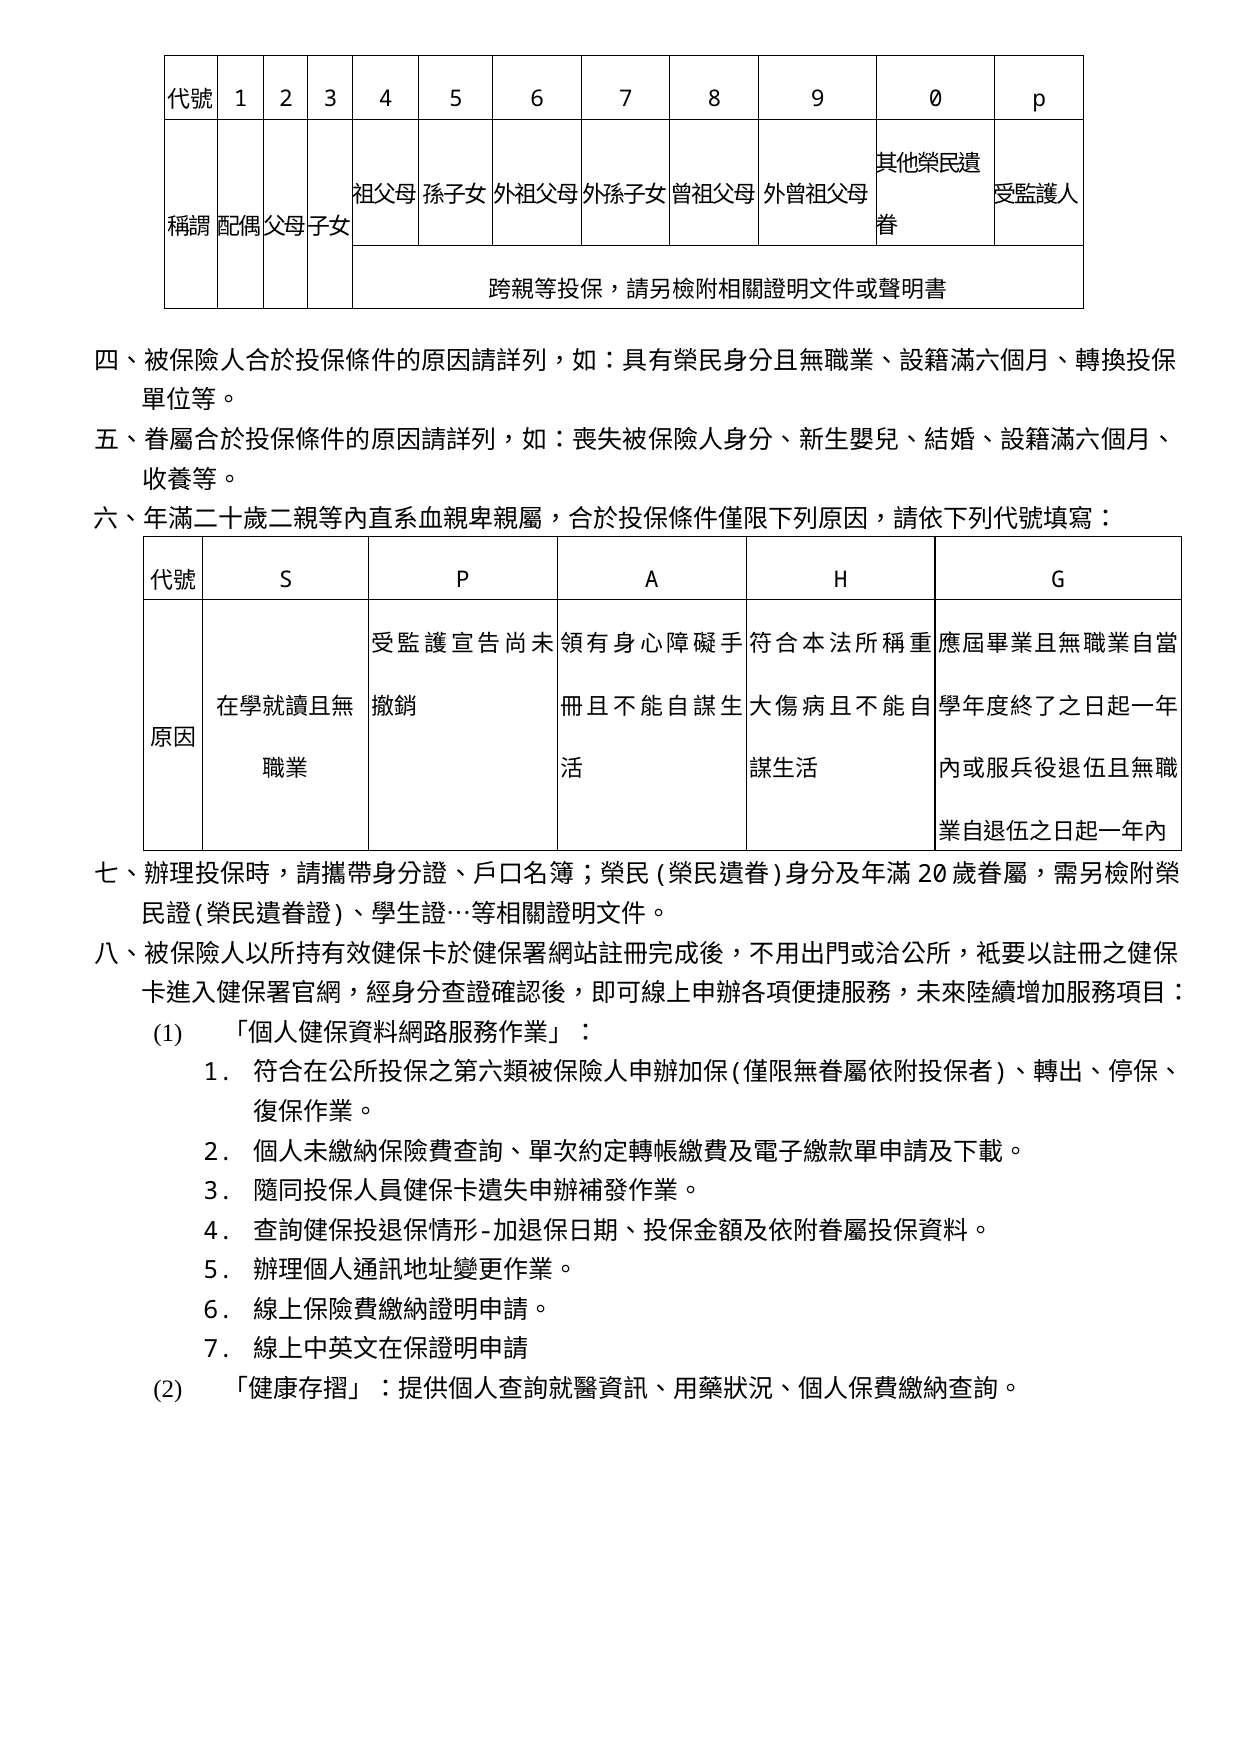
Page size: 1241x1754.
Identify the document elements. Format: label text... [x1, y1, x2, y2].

table_cell 曾祖父母 [670, 120, 758, 245]
table_cell 外曾祖父母 [759, 120, 876, 245]
list 「個人健保資料網路服務作業」： [153, 1009, 1181, 1049]
table_header 2 [264, 56, 307, 119]
table_cell 受監護人 [995, 120, 1083, 245]
table_cell 父母 [264, 120, 307, 308]
table_cell 應屆畢業且無職業自當學年度終了之日起一年內或服兵役退伍且無職業自退伍之日起一年內 [936, 600, 1181, 850]
table_header p [995, 56, 1083, 119]
table_header G [936, 537, 1181, 599]
table_header 代號 [165, 56, 217, 119]
table_cell 在學就讀且無職業 [203, 600, 368, 850]
table_header 代號 [144, 537, 202, 599]
table_header 5 [419, 56, 492, 119]
list 線上中英文在保證明申請 [203, 1326, 1181, 1366]
table_cell 受監護宣告尚未撤銷 [369, 600, 557, 850]
list 個人未繳納保險費查詢、單次約定轉帳繳費及電子繳款單申請及下載。 [203, 1128, 1181, 1168]
table_cell 祖父母 [353, 120, 418, 245]
table_cell 外孫子女 [582, 120, 669, 245]
table_header 1 [218, 56, 263, 119]
table_cell 原因 [144, 600, 202, 850]
text 五、眷屬合於投保條件的原因請詳列，如：喪失被保險人身分、新生嬰兒、結婚、設籍滿六個月、收養等。 [94, 417, 1181, 496]
text 六、年滿二十歲二親等內直系血親卑親屬，合於投保條件僅限下列原因，請依下列代號填寫： [94, 496, 1181, 536]
table_cell 其他榮民遺眷 [877, 120, 994, 245]
table_header 4 [353, 56, 418, 119]
table_cell 稱謂 [165, 120, 217, 308]
list 辦理個人通訊地址變更作業。 [203, 1247, 1181, 1287]
table_header A [558, 537, 746, 599]
table_header S [203, 537, 368, 599]
table_header H [747, 537, 934, 599]
table_cell 配偶 [220, 222, 227, 233]
table_cell 符合本法所稱重大傷病且不能自謀生活 [747, 600, 934, 850]
text 八、被保險人以所持有效健保卡於健保署網站註冊完成後，不用出門或洽公所，袛要以註冊之健保卡進入健保署官網，經身分查證確認後，即可線上申辦各項便捷服務，未來陸續增加服務項目： [94, 930, 1181, 1009]
table_header 8 [670, 56, 758, 119]
list 符合在公所投保之第六類被保險人申辦加保(僅限無眷屬依附投保者)、轉出、停保、復保作業。 [203, 1049, 1181, 1128]
text 四、被保險人合於投保條件的原因請詳列，如：具有榮民身分且無職業、設籍滿六個月、轉換投保單位等。 [94, 338, 1181, 417]
table_header 7 [582, 56, 669, 119]
table_cell 跨親等投保，請另檢附相關證明文件或聲明書 [353, 246, 1083, 308]
list 「健康存摺」：提供個人查詢就醫資訊、用藥狀況、個人保費繳納查詢。 [153, 1366, 1181, 1405]
table_header 3 [308, 56, 352, 119]
table_cell 領有身心障礙手冊且不能自謀生活 [558, 600, 746, 850]
table_cell 配偶 [218, 120, 263, 308]
table_cell 外祖父母 [493, 120, 581, 245]
list 隨同投保人員健保卡遺失申辦補發作業。 [203, 1168, 1181, 1207]
table_header 9 [759, 56, 876, 119]
table_header 6 [493, 56, 581, 119]
table_cell 子女 [308, 120, 352, 308]
list 查詢健保投退保情形-加退保日期、投保金額及依附眷屬投保資料。 [203, 1207, 1181, 1247]
table_header P [369, 537, 557, 599]
table_cell 孫子女 [419, 120, 492, 245]
table_header 0 [877, 56, 994, 119]
list 線上保險費繳納證明申請。 [203, 1287, 1181, 1326]
text 七、辦理投保時，請攜帶身分證、戶口名簿；榮民(榮民遺眷)身分及年滿20歲眷屬，需另檢附榮民證(榮民遺眷證)、學生證…等相關證明文件。 [94, 851, 1181, 930]
